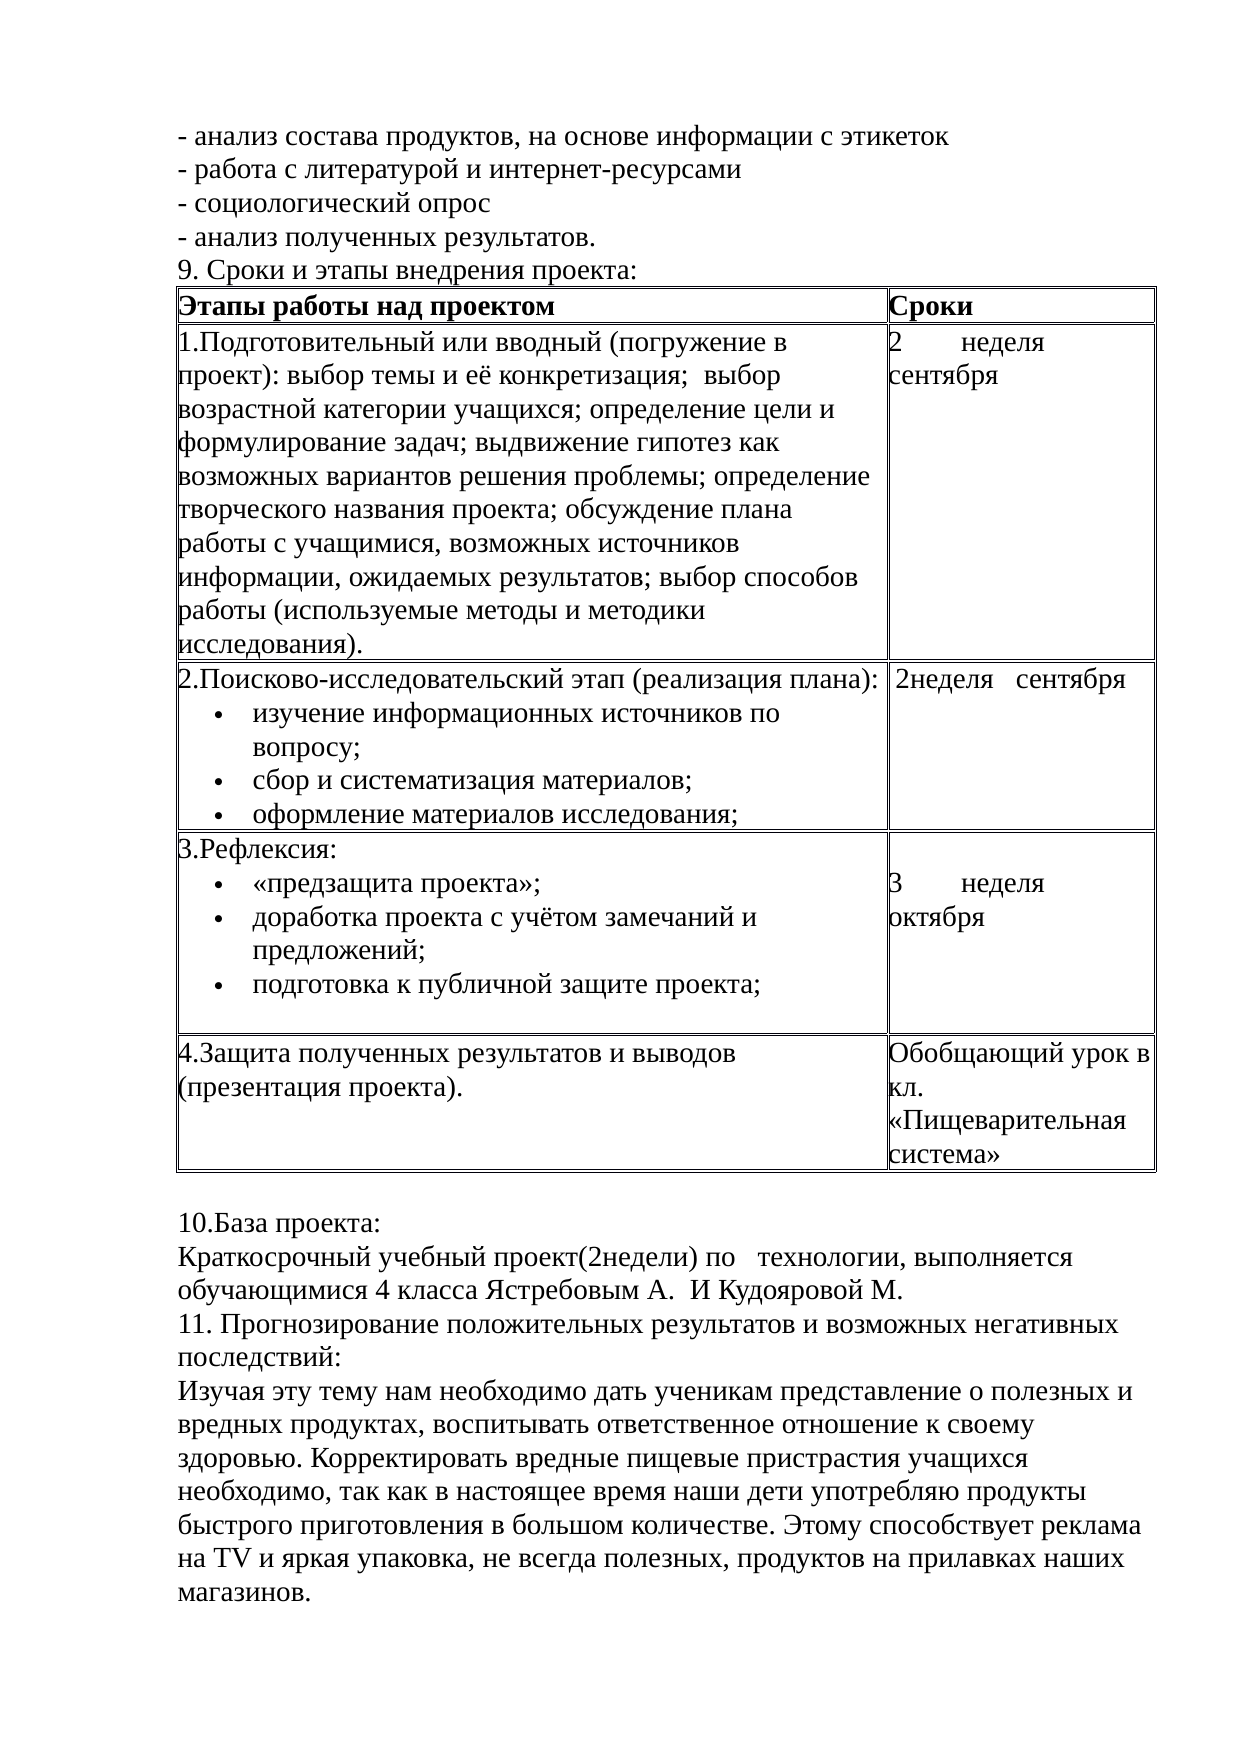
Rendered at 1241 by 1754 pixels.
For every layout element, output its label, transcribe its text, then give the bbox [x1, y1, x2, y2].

table_cell 2.Поисково-исследовательский этап (реализация плана): изучение информационных источников по вопросу; сбор и систематизация материалов; оформление материалов исследования; [179, 663, 887, 829]
table_header Сроки [890, 289, 1154, 322]
text Изучая эту тему нам необходимо дать ученикам представление о полезных и вредных продуктах, воспитывать ответственное отношение к своему здоровью. Корректировать вредные пищевые пристрастия учащихся необходимо, так как в настоящее время наши дети употребляю продукты быстрого приготовления в большом количестве. Этому способствует реклама на ТV и яркая упаковка, не всегда полезных, продуктов на прилавках наших магазинов. [177, 1373, 1152, 1608]
table_cell 1.Подготовительный или вводный (погружение в проект): выбор темы и её конкретизация; выбор возрастной категории учащихся; определение цели и формулирование задач; выдвижение гипотез как возможных вариантов решения проблемы; определение творческого названия проекта; обсуждение плана работы с учащимися, возможных источников информации, ожидаемых результатов; выбор способов работы (используемые методы и методики исследования). [179, 325, 887, 659]
text Краткосрочный учебный проект(2недели) по технологии, выполняется обучающимися 4 класса Ястребовым А. И Кудояровой М. [177, 1239, 1152, 1306]
table_cell 3.Рефлексия: «предзащита проекта»; доработка проекта с учётом замечаний и предложений; подготовка к публичной защите проекта; [179, 833, 887, 1033]
text - социологический опрос [177, 185, 1152, 219]
table_cell 3 неделя октября [890, 833, 1154, 1033]
text - анализ состава продуктов, на основе информации с этикеток [177, 118, 1152, 152]
table_cell Обобщающий урок в кл. «Пищеварительная система» [890, 1036, 1154, 1169]
table_cell 4.Защита полученных результатов и выводов (презентация проекта). [179, 1036, 887, 1169]
text 11. Прогнозирование положительных результатов и возможных негативных последствий: [177, 1306, 1152, 1373]
text 9. Сроки и этапы внедрения проекта: [177, 252, 1152, 286]
table_cell 2неделя сентября [890, 663, 1154, 829]
table_cell 2 неделя сентября [890, 325, 1154, 659]
table_header Этапы работы над проектом [179, 289, 887, 322]
text 10.База проекта: [177, 1205, 1152, 1239]
text - работа с литературой и интернет-ресурсами [177, 152, 1152, 185]
text - анализ полученных результатов. [177, 219, 1152, 252]
